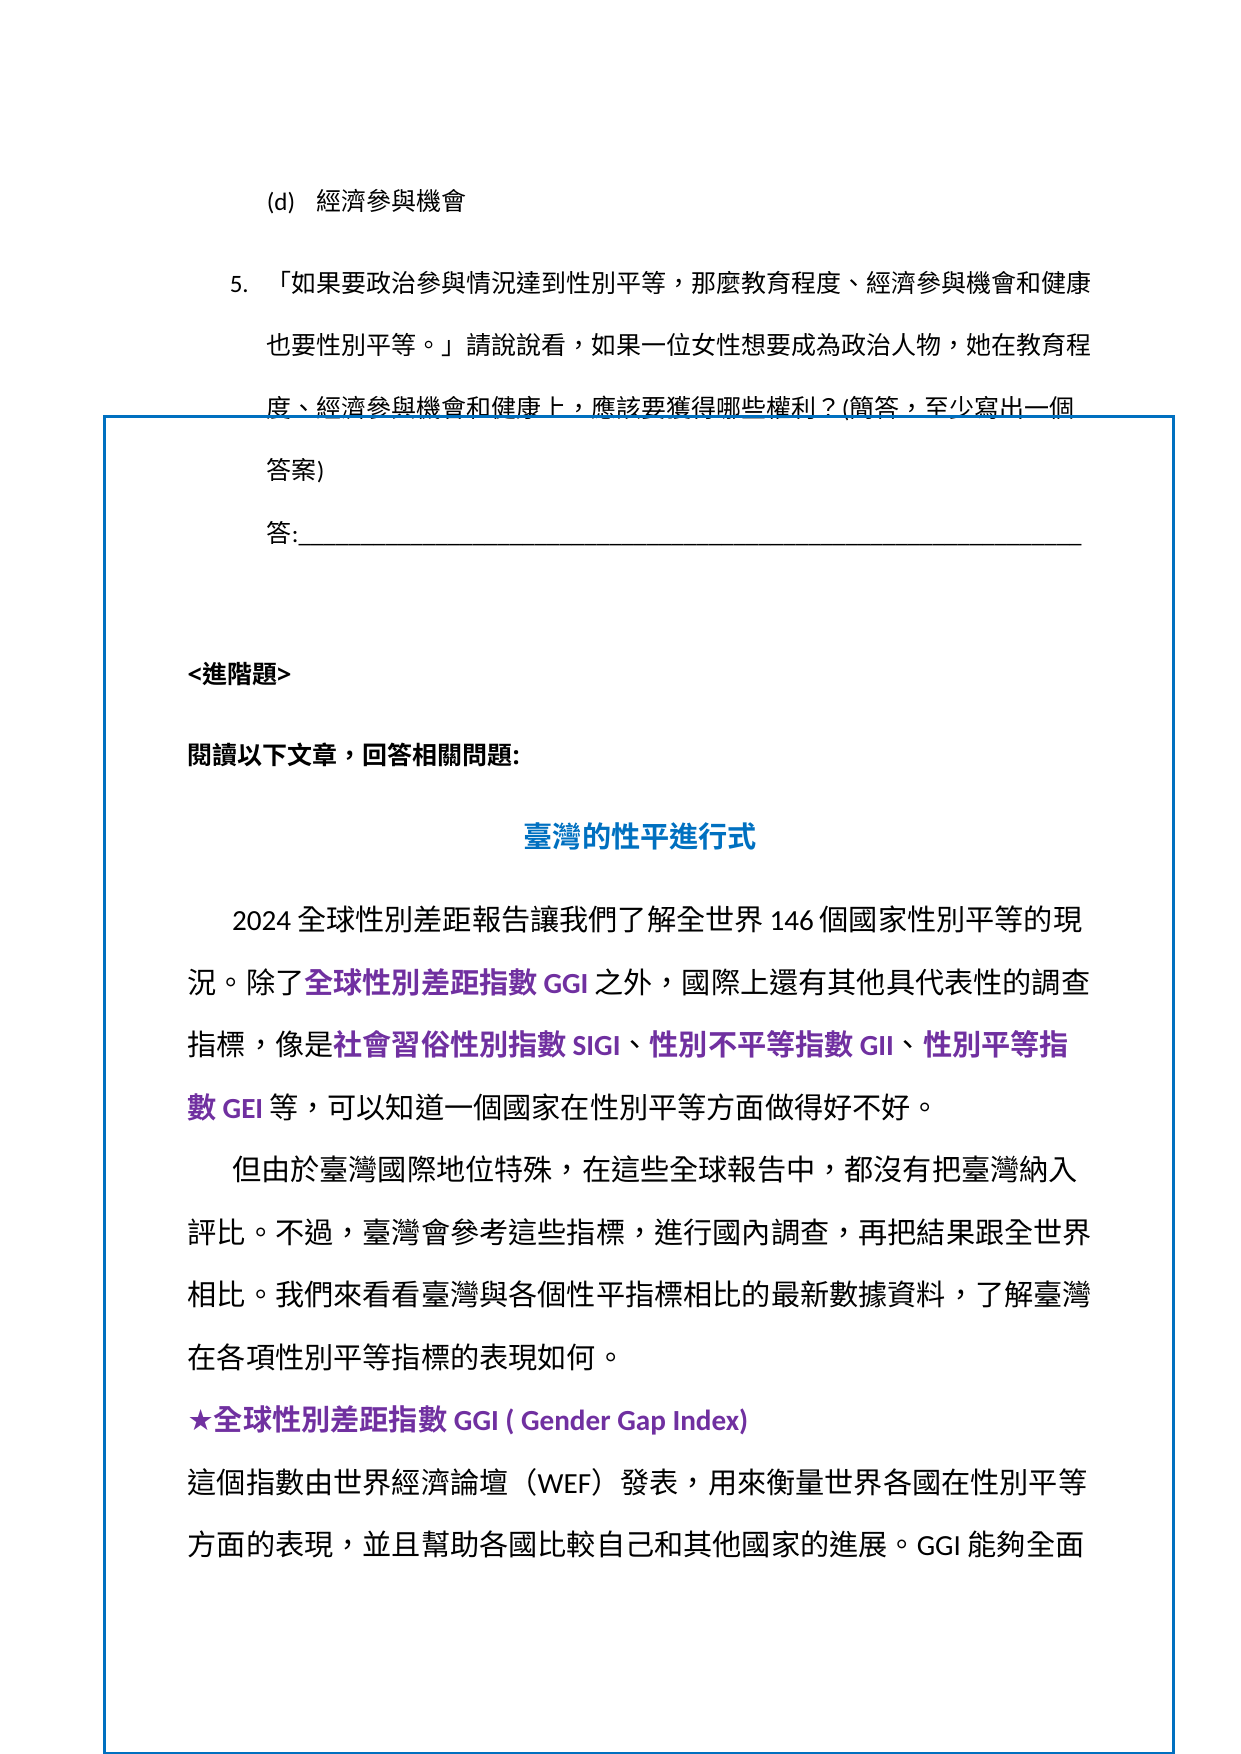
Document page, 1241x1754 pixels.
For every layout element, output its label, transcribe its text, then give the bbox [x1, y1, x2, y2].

text <進階題> [187, 631, 1093, 694]
text 但由於臺灣國際地位特殊，在這些全球報告中，都沒有把臺灣納入評比。不過，臺灣會參考這些指標，進行國內調查，再把結果跟全世界相比。我們來看看臺灣與各個性平指標相比的最新數據資料，了解臺灣在各項性別平等指標的表現如何。 [187, 1126, 1093, 1376]
text 2024全球性別差距報告讓我們了解全世界146個國家性別平等的現況。除了全球性別差距指數GGI之外，國際上還有其他具代表性的調查指標，像是社會習俗性別指數SIGI、性別不平等指數GII、性別平等指數GEI等，可以知道一個國家在性別平等方面做得好不好。 [187, 876, 1093, 1126]
text 這個指數由世界經濟論壇（WEF）發表，用來衡量世界各國在性別平等方面的表現，並且幫助各國比較自己和其他國家的進展。GGI 能夠全面 [187, 1439, 1093, 1564]
text 閱讀以下文章，回答相關問題: [187, 712, 1093, 774]
list 「如果要政治參與情況達到性別平等，那麼教育程度、經濟參與機會和健康也要性別平等。」請說說看，如果一位女性想要成為政治人物，她在教育程度、經濟參與機會和健康上，應該要獲得哪些權利？(簡答，至少寫出一個 [229, 239, 1093, 415]
list 答案) 答:_______________________________________________________________ [229, 418, 1093, 552]
text 臺灣的性平進行式 [187, 793, 1093, 855]
text ★全球性別差距指數 GGI ( Gender Gap Index) [187, 1376, 1093, 1439]
list 經濟參與機會 [267, 158, 1093, 221]
